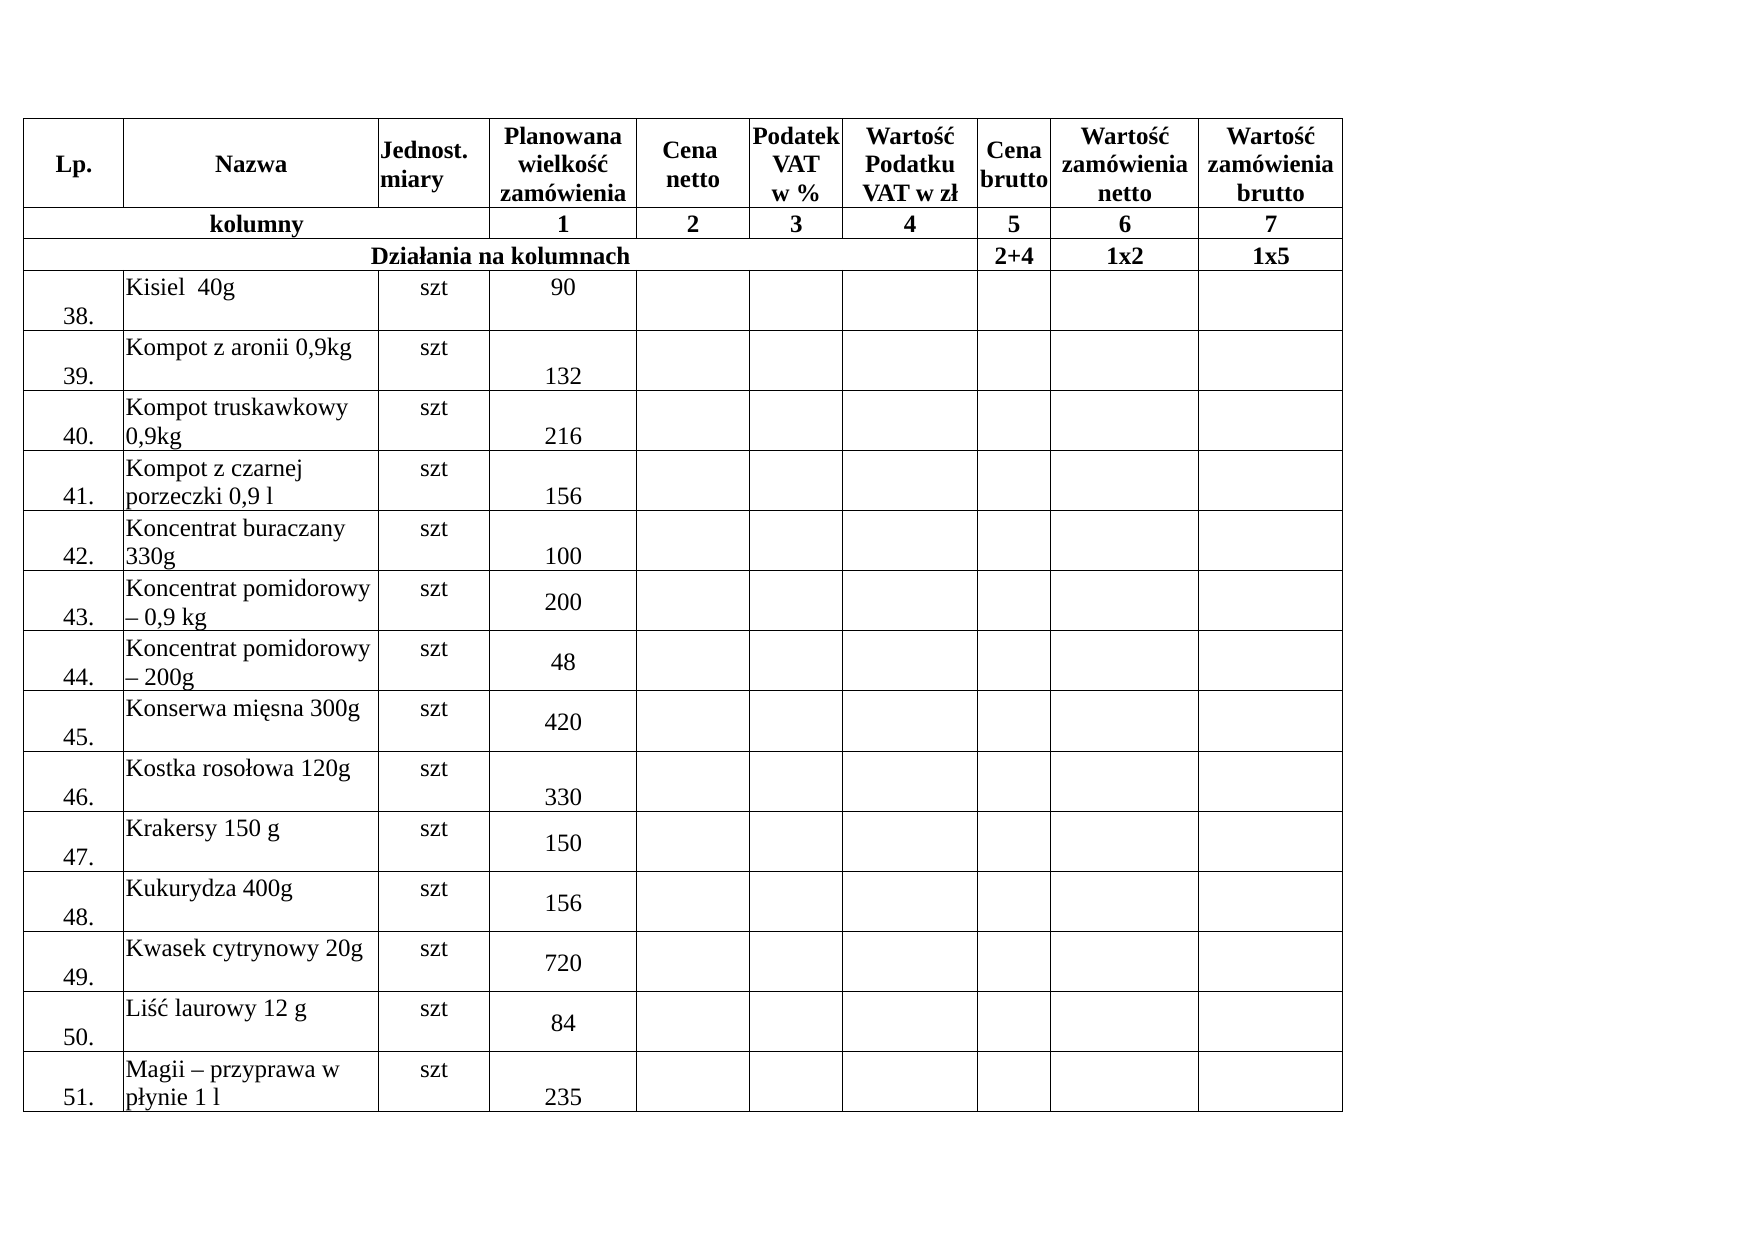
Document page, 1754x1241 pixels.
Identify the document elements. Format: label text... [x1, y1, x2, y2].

table_cell szt [379, 391, 489, 450]
table_cell [978, 691, 1050, 751]
table_cell [750, 752, 842, 811]
table_cell [750, 631, 842, 690]
table_cell 420 [490, 691, 636, 751]
table_cell szt [379, 451, 489, 510]
table_cell [24, 451, 123, 510]
table_cell [1199, 631, 1342, 690]
table_header Lp. [24, 119, 123, 207]
table_cell [637, 451, 749, 510]
table_cell [978, 451, 1050, 510]
table_cell [978, 571, 1050, 630]
table_cell [1051, 331, 1198, 390]
table_cell [1051, 631, 1198, 690]
table_cell [750, 932, 842, 991]
table_cell szt [379, 631, 489, 690]
table_cell [637, 872, 749, 931]
table_cell 156 [490, 872, 636, 931]
table_cell [750, 1052, 842, 1111]
table_cell [637, 571, 749, 630]
table_cell [24, 691, 123, 751]
table_cell [978, 271, 1050, 330]
table_cell [637, 932, 749, 991]
table_cell [978, 391, 1050, 450]
table_cell szt [379, 872, 489, 931]
table_cell Kompot truskawkowy 0,9kg [124, 391, 378, 450]
table_cell Kisiel 40g [124, 271, 378, 330]
table_cell [24, 992, 123, 1051]
table_cell [637, 992, 749, 1051]
table_cell [978, 1052, 1050, 1111]
table_cell [1051, 691, 1198, 751]
table_cell Kompot z aronii 0,9kg [124, 331, 378, 390]
table_cell [1051, 571, 1198, 630]
table_cell [978, 331, 1050, 390]
table_cell [750, 331, 842, 390]
table_cell szt [379, 752, 489, 811]
table_cell szt [379, 571, 489, 630]
table_cell 216 [490, 391, 636, 450]
table_cell [750, 992, 842, 1051]
table_cell Magii – przyprawa w płynie 1 l [124, 1052, 378, 1111]
table_cell szt [379, 932, 489, 991]
table_cell [1199, 451, 1342, 510]
table_cell [750, 391, 842, 450]
table_cell szt [379, 992, 489, 1051]
table_cell Koncentrat buraczany 330g [124, 511, 378, 570]
table_cell [843, 812, 977, 871]
table_cell 2 [637, 208, 749, 238]
table_cell [24, 571, 123, 630]
table_cell [637, 752, 749, 811]
table_cell [1051, 511, 1198, 570]
table_cell [978, 872, 1050, 931]
table_cell szt [379, 331, 489, 390]
table_cell [637, 631, 749, 690]
table_cell [843, 932, 977, 991]
table_cell [978, 511, 1050, 570]
table_cell [843, 571, 977, 630]
table_header Podatek VAT w % [750, 119, 842, 207]
table_cell [1199, 992, 1342, 1051]
table_cell [637, 1052, 749, 1111]
table_cell [24, 812, 123, 871]
table_cell 100 [490, 511, 636, 570]
table_cell [24, 391, 123, 450]
table_cell [978, 932, 1050, 991]
table_header Wartość Podatku VAT w zł [843, 119, 977, 207]
table_cell [978, 631, 1050, 690]
table_cell 330 [490, 752, 636, 811]
table_cell [843, 691, 977, 751]
table_cell 5 [978, 208, 1050, 238]
table_cell [637, 691, 749, 751]
table_cell Kompot z czarnej porzeczki 0,9 l [124, 451, 378, 510]
table_cell 2+4 [978, 239, 1050, 270]
table_cell [1199, 331, 1342, 390]
table_cell Działania na kolumnach [24, 239, 977, 270]
table_cell 235 [490, 1052, 636, 1111]
table_cell [750, 271, 842, 330]
table_cell [1051, 872, 1198, 931]
table_cell szt [379, 511, 489, 570]
table_cell [24, 271, 123, 330]
table_cell [1199, 511, 1342, 570]
table_cell [24, 631, 123, 690]
table_cell [750, 451, 842, 510]
table_cell [1199, 571, 1342, 630]
table_cell 156 [490, 451, 636, 510]
table_header Cena brutto [978, 119, 1050, 207]
table_cell [1051, 932, 1198, 991]
table_cell [978, 992, 1050, 1051]
table_cell [978, 812, 1050, 871]
table_cell Konserwa mięsna 300g [124, 691, 378, 751]
table_cell Koncentrat pomidorowy – 0,9 kg [124, 571, 378, 630]
table_cell [24, 1052, 123, 1111]
table_cell [1199, 691, 1342, 751]
table_cell [750, 691, 842, 751]
table_cell szt [379, 691, 489, 751]
table_cell [24, 872, 123, 931]
table_cell [24, 511, 123, 570]
table_cell [843, 511, 977, 570]
table_cell Koncentrat pomidorowy – 200g [124, 631, 378, 690]
table_cell kolumny [24, 208, 489, 238]
table_cell 150 [490, 812, 636, 871]
table_cell [843, 872, 977, 931]
table_cell [843, 331, 977, 390]
table_cell [1199, 932, 1342, 991]
table_cell [1199, 391, 1342, 450]
table_cell [843, 631, 977, 690]
table_cell 3 [750, 208, 842, 238]
table_cell [750, 872, 842, 931]
table_cell [637, 391, 749, 450]
table_cell [750, 571, 842, 630]
table_cell 1x5 [1199, 239, 1342, 270]
table_cell [1199, 271, 1342, 330]
table_cell [1199, 752, 1342, 811]
table_cell szt [379, 271, 489, 330]
table_cell 4 [843, 208, 977, 238]
table_cell [843, 1052, 977, 1111]
table_cell [843, 451, 977, 510]
table_cell [978, 752, 1050, 811]
table_cell 7 [1199, 208, 1342, 238]
table_cell [637, 271, 749, 330]
table_cell [637, 331, 749, 390]
table_cell Krakersy 150 g [124, 812, 378, 871]
table_cell Kostka rosołowa 120g [124, 752, 378, 811]
table_cell 1x2 [1051, 239, 1198, 270]
table_cell [1051, 451, 1198, 510]
table_header Planowana wielkość zamówienia [490, 119, 636, 207]
table_cell 200 [490, 571, 636, 630]
table_cell 132 [490, 331, 636, 390]
table_cell Kukurydza 400g [124, 872, 378, 931]
table_header Wartość zamówienia brutto [1199, 119, 1342, 207]
table_cell 6 [1051, 208, 1198, 238]
table_cell [843, 391, 977, 450]
table_cell [1199, 1052, 1342, 1111]
table_cell [1051, 1052, 1198, 1111]
table_cell [750, 812, 842, 871]
table_cell [1051, 391, 1198, 450]
table_cell 90 [490, 271, 636, 330]
table_header Jednost. miary [379, 119, 489, 207]
table_header Wartość zamówienia netto [1051, 119, 1198, 207]
table_cell [843, 752, 977, 811]
table_cell [1051, 992, 1198, 1051]
table_cell Kwasek cytrynowy 20g [124, 932, 378, 991]
table_cell [1051, 812, 1198, 871]
table_cell [24, 932, 123, 991]
table_cell [750, 511, 842, 570]
table_cell [1199, 872, 1342, 931]
table_cell Liść laurowy 12 g [124, 992, 378, 1051]
table_cell 48 [490, 631, 636, 690]
table_header Cena netto [637, 119, 749, 207]
table_cell 1 [490, 208, 636, 238]
table_cell 720 [490, 932, 636, 991]
table_cell [843, 271, 977, 330]
table_cell szt [379, 1052, 489, 1111]
table_cell [637, 511, 749, 570]
table_cell [1051, 752, 1198, 811]
table_cell [1051, 271, 1198, 330]
table_cell [24, 331, 123, 390]
table_cell [843, 992, 977, 1051]
table_cell [24, 752, 123, 811]
table_header Nazwa [124, 119, 378, 207]
table_cell 84 [490, 992, 636, 1051]
table_cell szt [379, 812, 489, 871]
table_cell [637, 812, 749, 871]
table_cell [1199, 812, 1342, 871]
